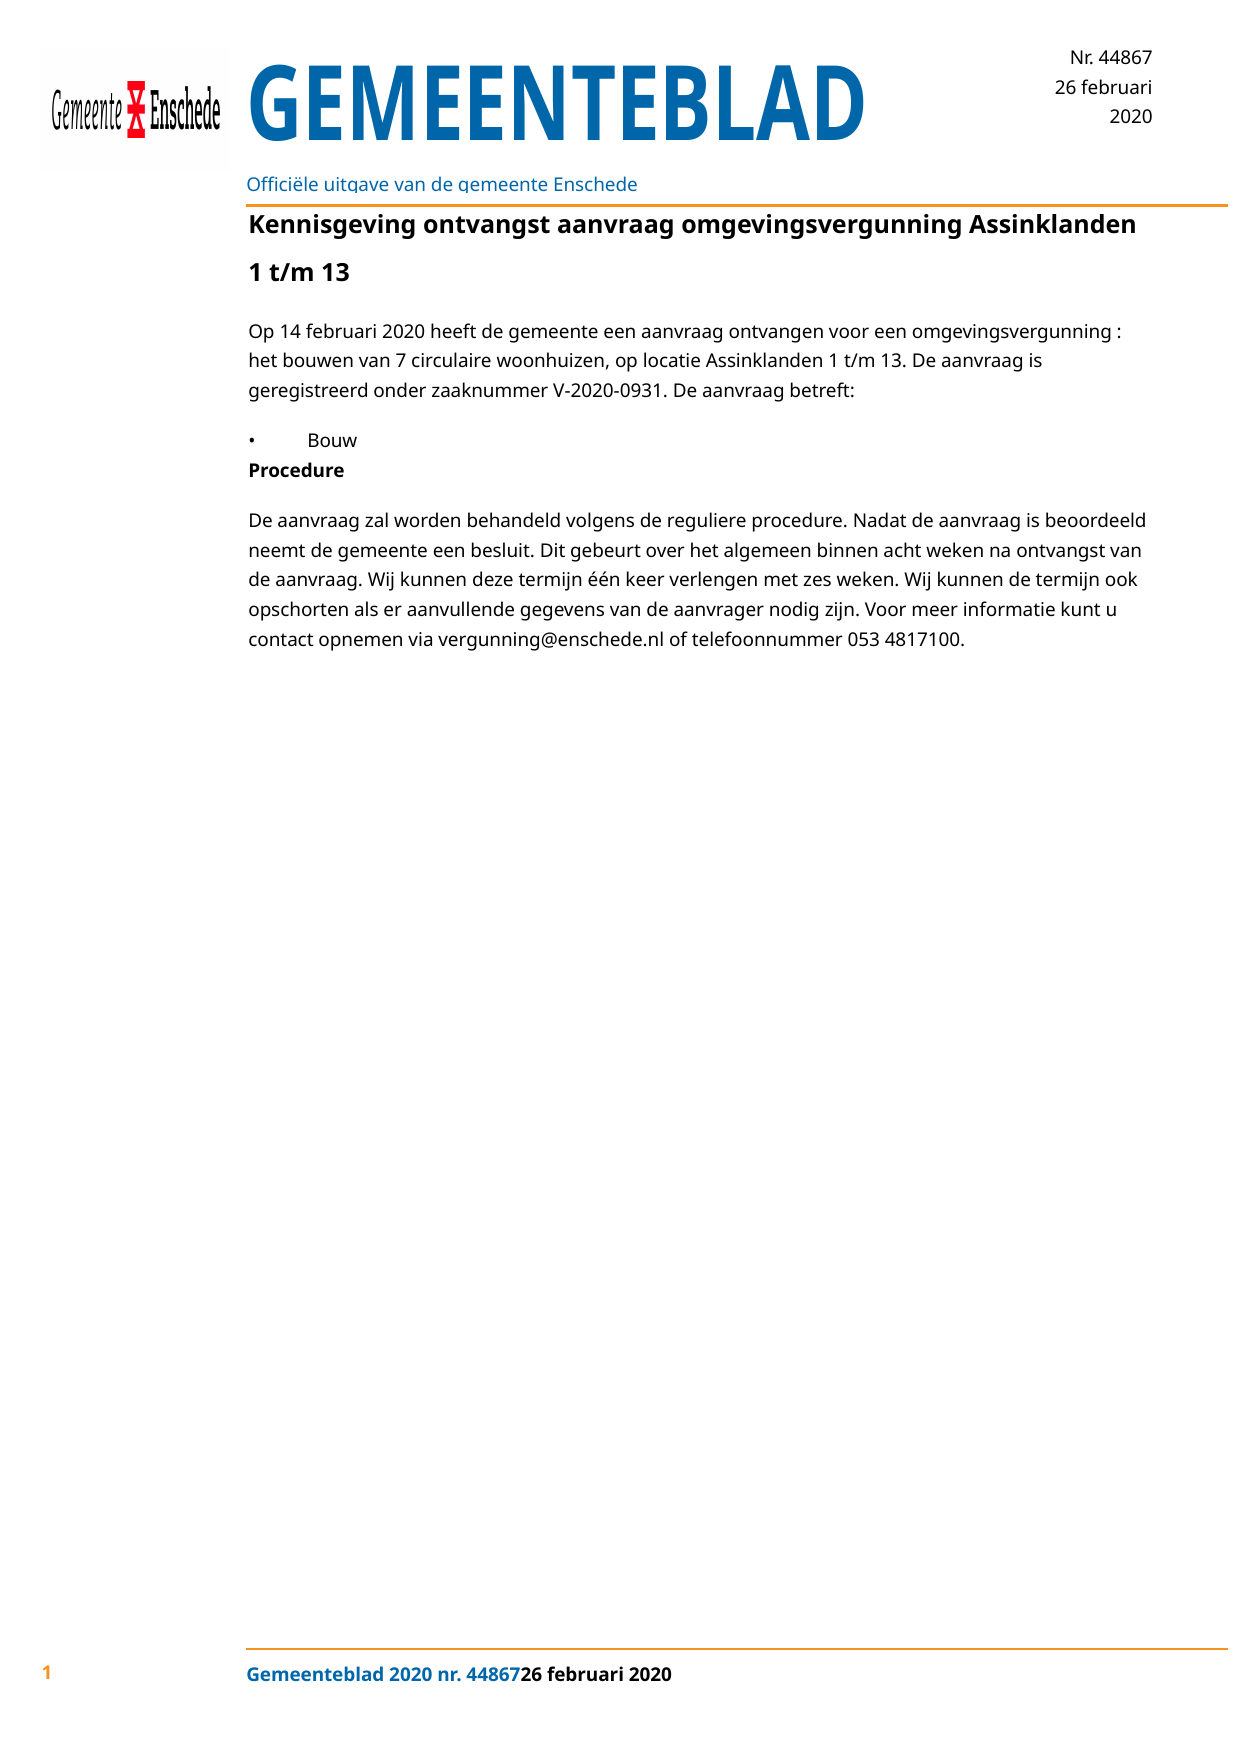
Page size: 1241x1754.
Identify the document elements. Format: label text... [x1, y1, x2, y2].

text Procedure [248, 457, 1152, 483]
text Kennisgeving ontvangst aanvraag omgevingsvergunning Assinklanden 1 t/m 13 [248, 207, 1152, 288]
picture [41, 47, 231, 172]
list Bouw [248, 427, 1152, 453]
text Op 14 februari 2020 heeft de gemeente een aanvraag ontvangen voor een omgevingsvergunning : het bouwen van 7 circulaire woonhuizen, op locatie Assinklanden 1 t/m 13. De aanvraag is geregistreerd onder zaaknummer V-2020-0931. De aanvraag betreft: [248, 318, 1152, 403]
text De aanvraag zal worden behandeld volgens de reguliere procedure. Nadat de aanvraag is beoordeeld neemt de gemeente een besluit. Dit gebeurt over het algemeen binnen acht weken na ontvangst van de aanvraag. Wij kunnen deze termijn één keer verlengen met zes weken. Wij kunnen de termijn ook opschorten als er aanvullende gegevens van de aanvrager nodig zijn. Voor meer informatie kunt u contact opnemen via vergunning@enschede.nl of telefoonnummer 053 4817100. [248, 507, 1152, 652]
